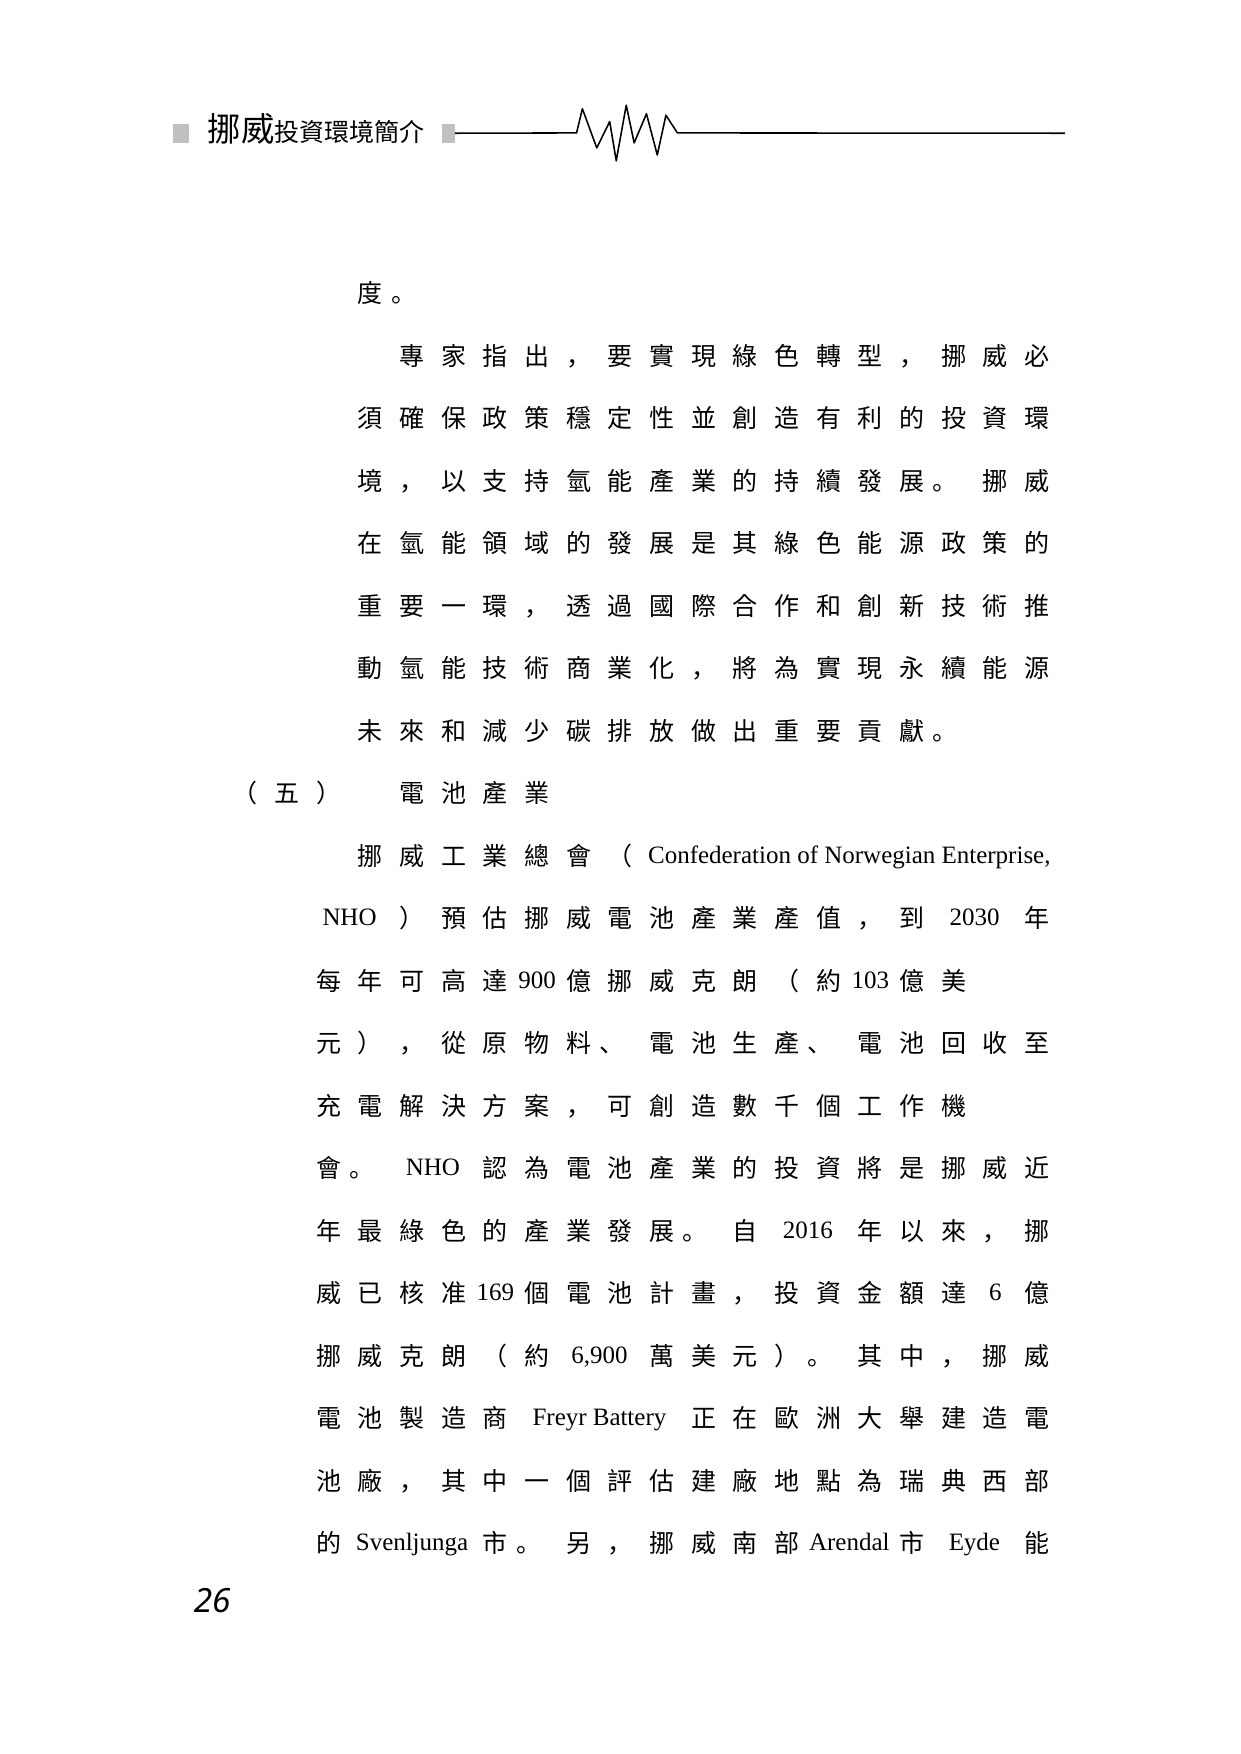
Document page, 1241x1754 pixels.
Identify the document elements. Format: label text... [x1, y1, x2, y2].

text 專家指出，要實現綠色轉型，挪威必須確保政策穩定性並創造有利的投資環境，以支持氫能產業的持續發展。挪威在氫能領域的發展是其綠色能源政策的重要一環，透過國際合作和創新技術推動氫能技術商業化，將為實現永續能源未來和減少碳排放做出重要貢獻。 [330, 313, 1058, 750]
text （五） 電池產業 [207, 750, 1058, 813]
text 度。 [330, 250, 1058, 313]
text 挪威工業總會（Confederation of Norwegian Enterprise, NHO）預估挪威電池產業產值，到2030年每年可高達900億挪威克朗（約103億美元），從原物料、電池生產、電池回收至充電解決方案，可創造數千個工作機會。NHO認為電池產業的投資將是挪威近年最綠色的產業發展。自2016年以來，挪威已核准169個電池計畫，投資金額達6億挪威克朗（約6,900萬美元）。其中，挪威電池製造商Freyr Battery正在歐洲大舉建造電池廠，其中一個評估建廠地點為瑞典西部的Svenljunga市。另，挪威南部Arendal市Eyde能 [281, 813, 1058, 1563]
